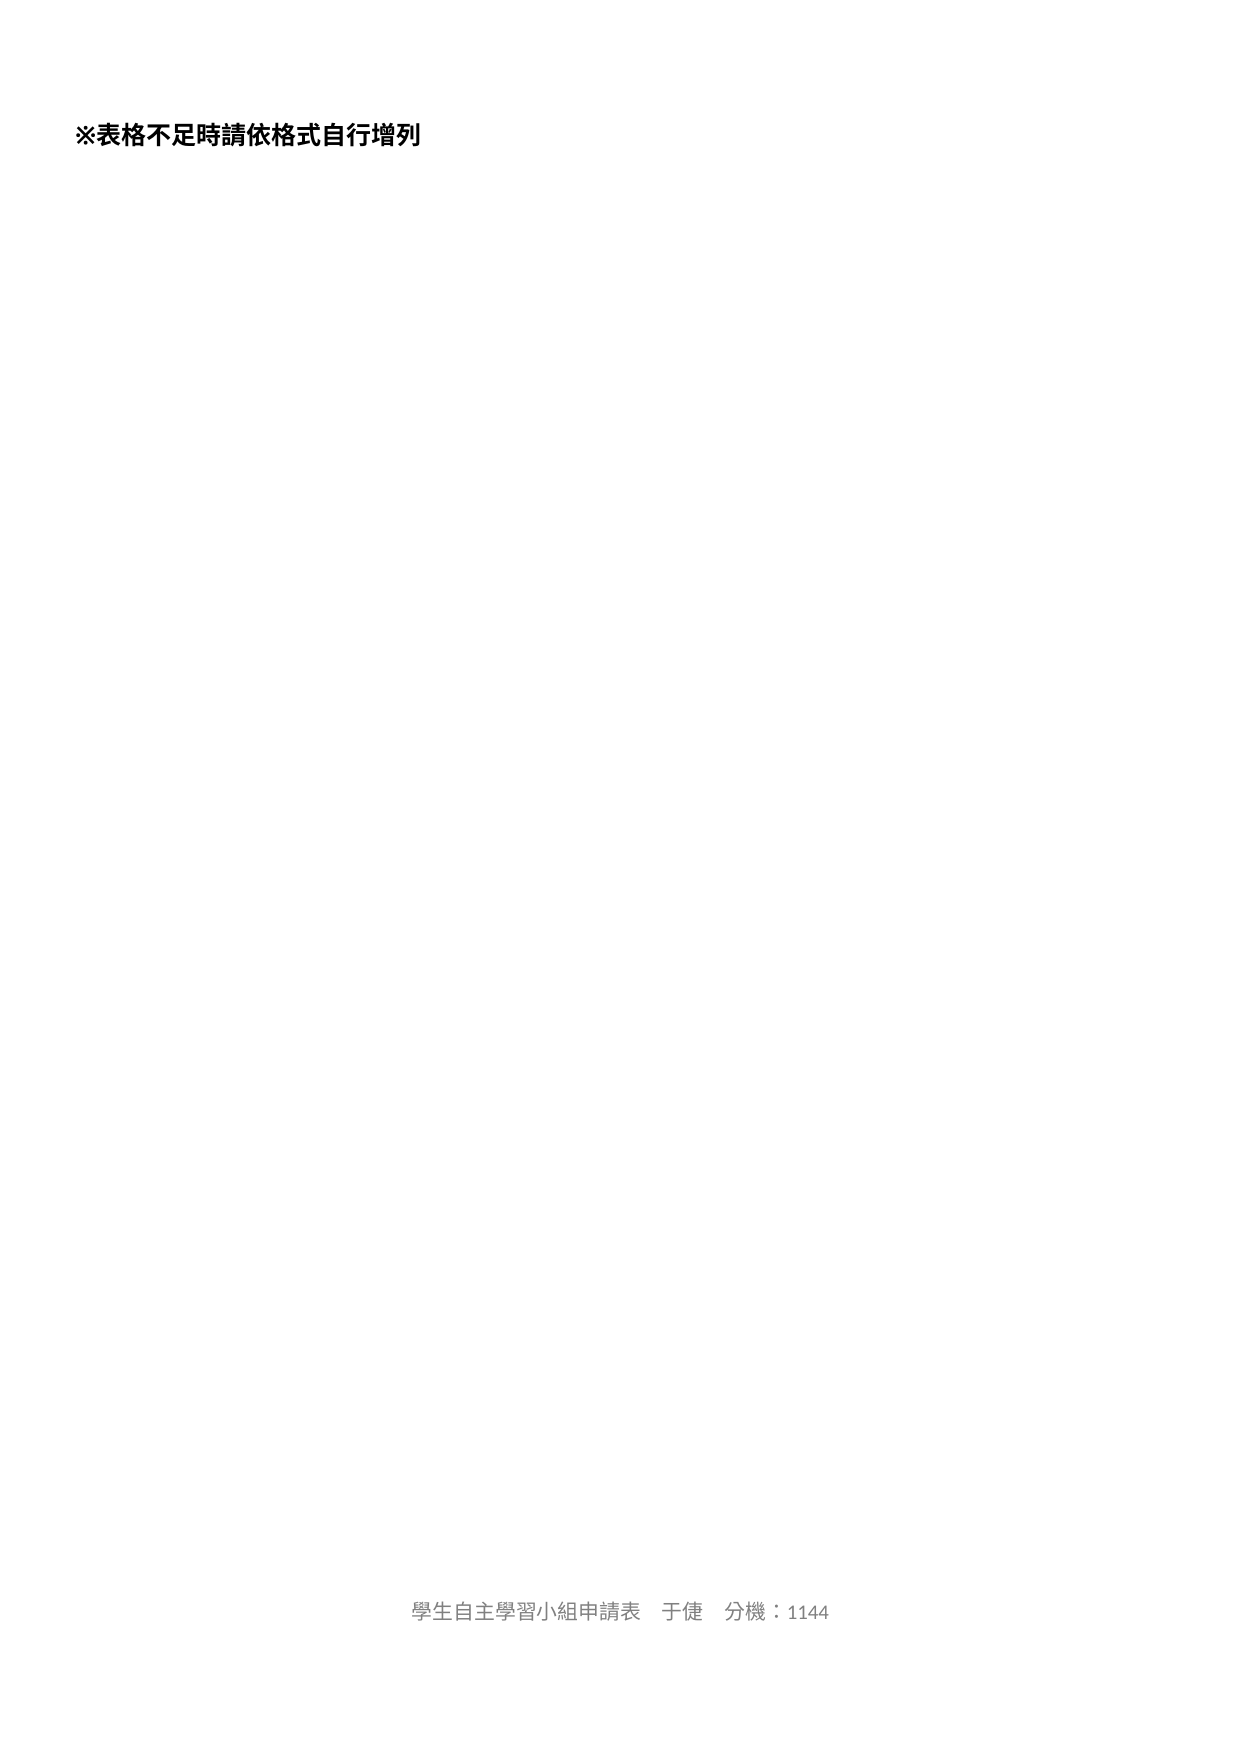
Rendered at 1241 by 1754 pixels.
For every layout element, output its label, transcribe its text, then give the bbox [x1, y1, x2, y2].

text ※表格不足時請依格式自行增列 [75, 92, 1165, 154]
